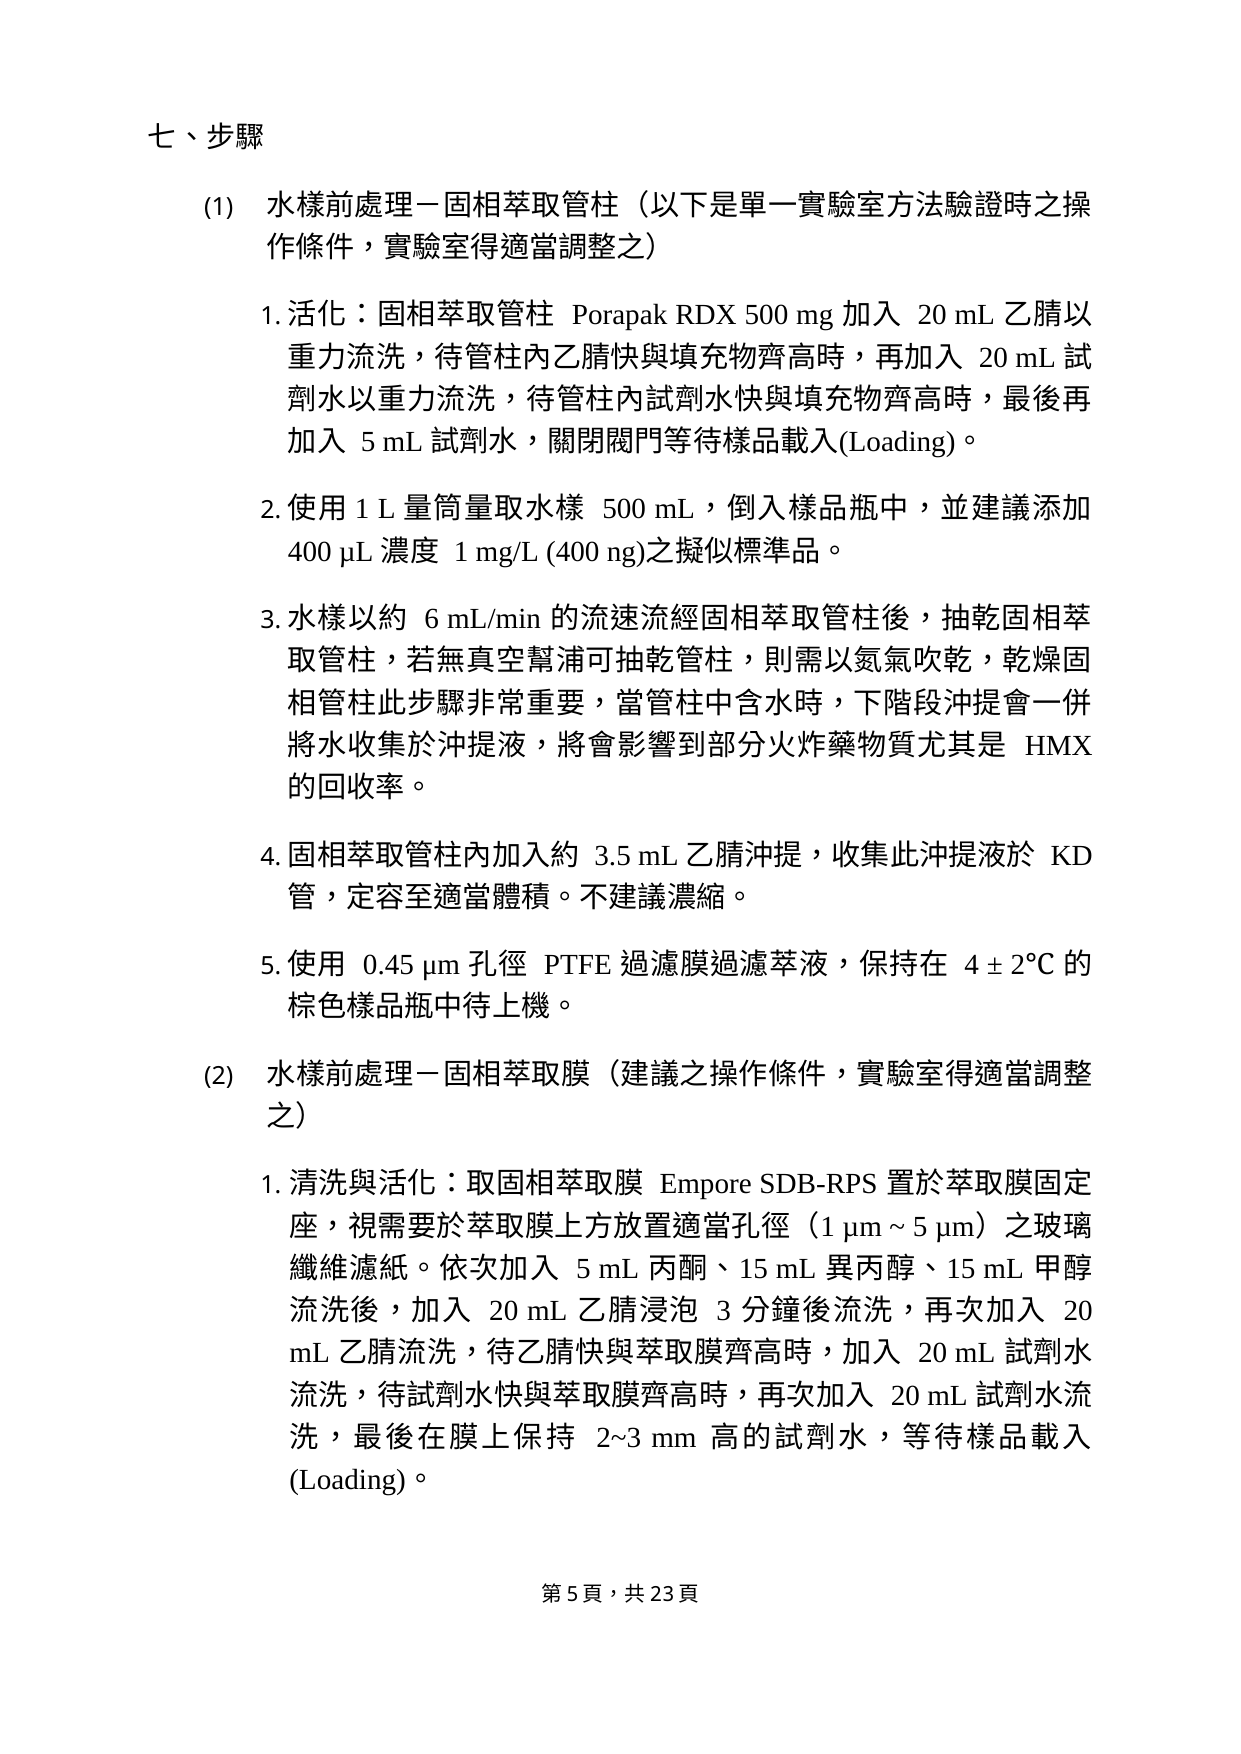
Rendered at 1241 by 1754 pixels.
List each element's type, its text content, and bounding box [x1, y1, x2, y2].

list 水樣前處理－固相萃取管柱（以下是單一實驗室方法驗證時之操作條件，實驗室得適當調整之） [204, 181, 1092, 266]
list 水樣以約 6 mL/min 的流速流經固相萃取管柱後，抽乾固相萃取管柱，若無真空幫浦可抽乾管柱，則需以氮氣吹乾，乾燥固相管柱此步驟非常重要，當管柱中含水時，下階段沖提會一併將水收集於沖提液，將會影響到部分火炸藥物質尤其是 HMX 的回收率。 [260, 594, 1092, 806]
text 七、步驟 [148, 114, 1092, 156]
list 固相萃取管柱內加入約 3.5 mL 乙腈沖提，收集此沖提液於 KD 管，定容至適當體積。不建議濃縮。 [260, 831, 1092, 916]
list 使用 0.45 μm 孔徑 PTFE 過濾膜過濾萃液，保持在 4 ± 2℃ 的棕色樣品瓶中待上機。 [260, 941, 1092, 1025]
list 水樣前處理－固相萃取膜（建議之操作條件，實驗室得適當調整之） [204, 1050, 1092, 1135]
list 清洗與活化：取固相萃取膜 Empore SDB-RPS 置於萃取膜固定座，視需要於萃取膜上方放置適當孔徑（1 µm ~ 5 µm）之玻璃纖維濾紙。依次加入 5 mL 丙酮、15 mL 異丙醇、15 mL 甲醇流洗後，加入 20 mL 乙腈浸泡 3 分鐘後流洗，再次加入 20 mL 乙腈流洗，待乙腈快與萃取膜齊高時，加入 20 mL 試劑水流洗，待試劑水快與萃取膜齊高時，再次加入 20 mL 試劑水流洗，最後在膜上保持 2~3 mm 高的試劑水，等待樣品載入(Loading)。 [260, 1160, 1092, 1498]
list 活化：固相萃取管柱 Porapak RDX 500 mg 加入 20 mL 乙腈以重力流洗，待管柱內乙腈快與填充物齊高時，再加入 20 mL 試劑水以重力流洗，待管柱內試劑水快與填充物齊高時，最後再加入 5 mL 試劑水，關閉閥門等待樣品載入(Loading)。 [260, 291, 1092, 460]
list 使用1 L量筒量取水樣 500 mL，倒入樣品瓶中，並建議添加 400 µL 濃度 1 mg/L (400 ng)之擬似標準品。 [260, 485, 1092, 569]
